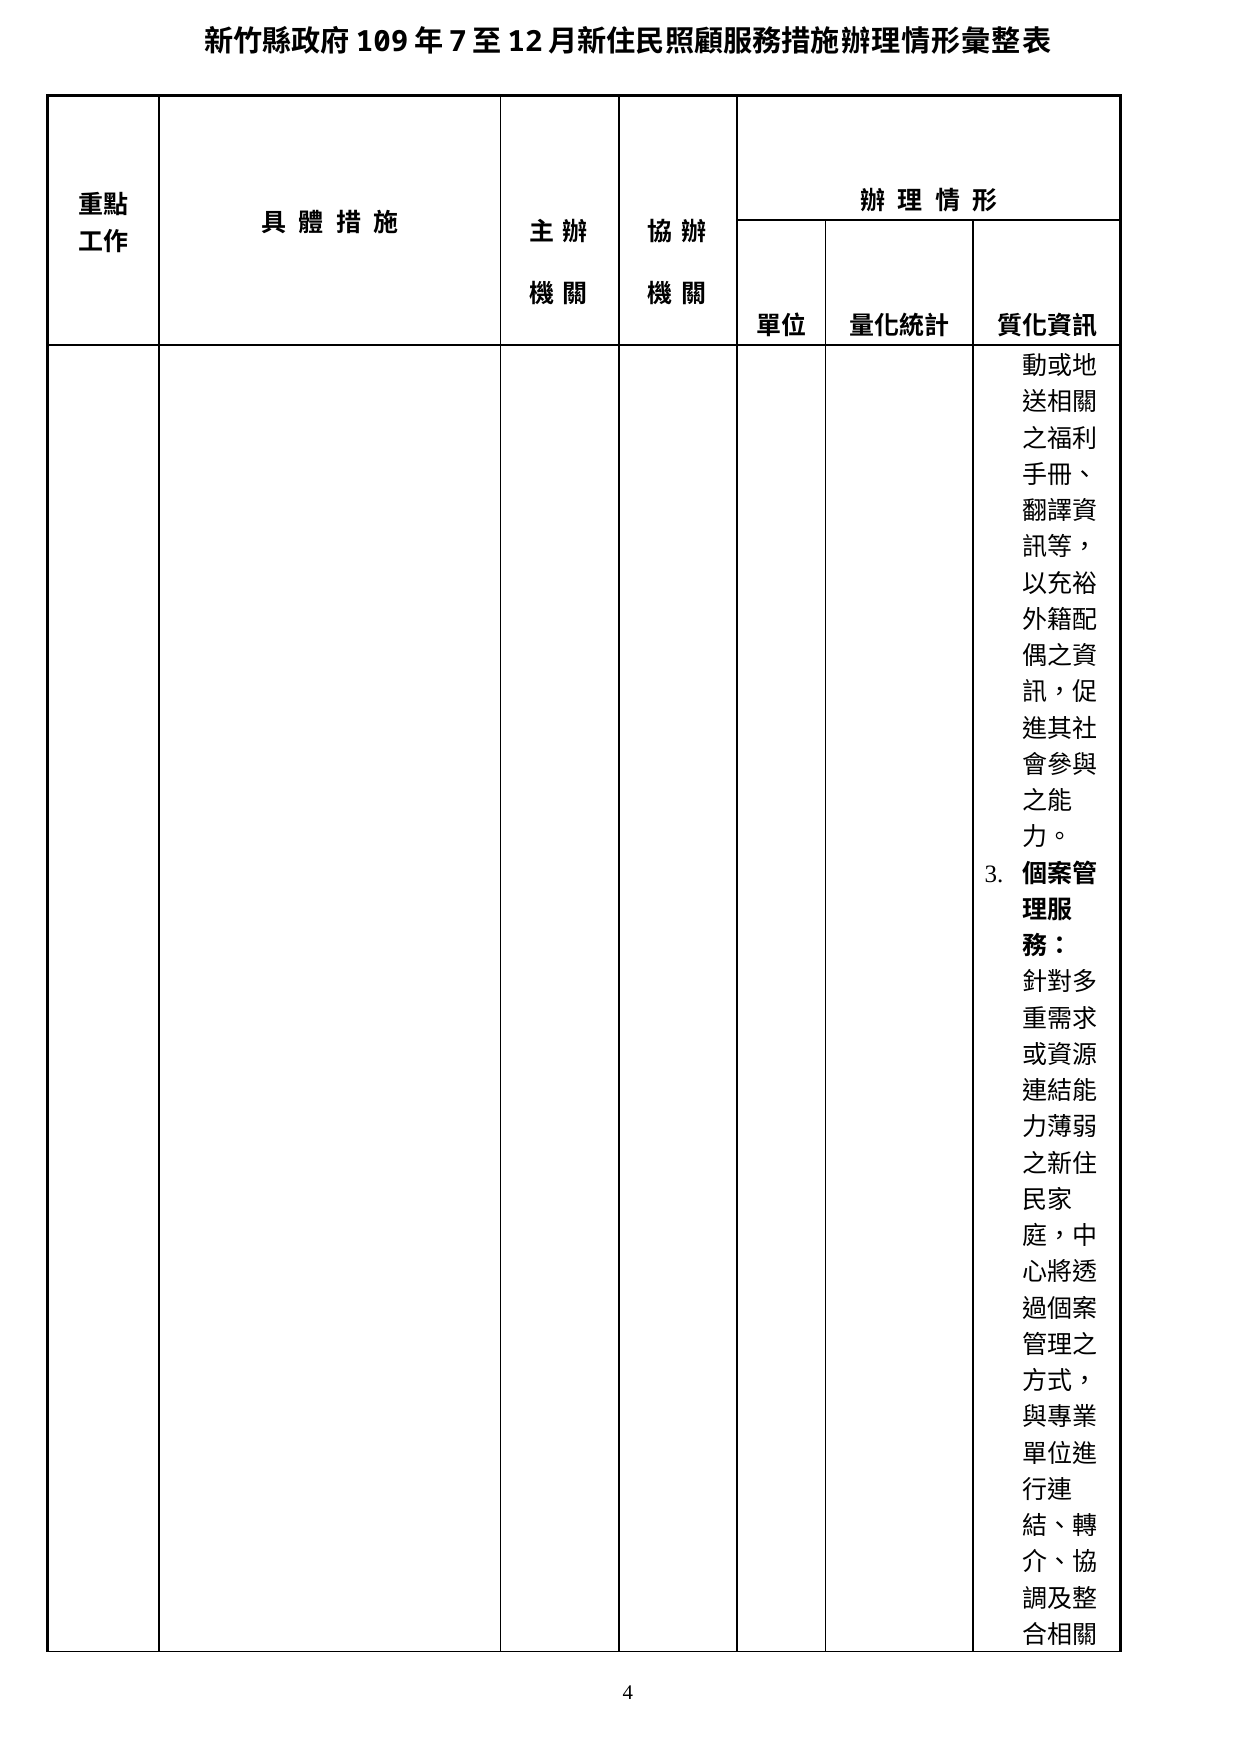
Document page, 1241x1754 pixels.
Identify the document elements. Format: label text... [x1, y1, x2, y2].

table_header 具 體 措 施 [160, 97, 500, 344]
table_cell [49, 346, 158, 1651]
table_header 協 辦 機 關 [620, 97, 736, 344]
table_cell [160, 346, 500, 1651]
table_header 重點工作 [49, 97, 158, 344]
table_cell [738, 346, 825, 1651]
table_cell 質化資訊 [974, 221, 1119, 344]
table_header 主 辦 機 關 [501, 97, 618, 344]
table_cell 單位 [738, 221, 825, 344]
table_cell [620, 346, 736, 1651]
table_cell 量化統計 [826, 221, 972, 344]
table_header 辦 理 情 形 [738, 97, 1119, 219]
table_cell [501, 346, 618, 1651]
table_cell [826, 346, 972, 1651]
table_cell 動或地送相關之福利手冊、翻譯資訊等，以充裕外籍配偶之資訊，促進其社會參與之能力。 個案管理服務： 針對多重需求或資源連結能力薄弱之新住民家庭，中心將透過個案管理之方式，與專業單位進行連結、轉介、協調及整合相關 [974, 346, 1119, 1651]
